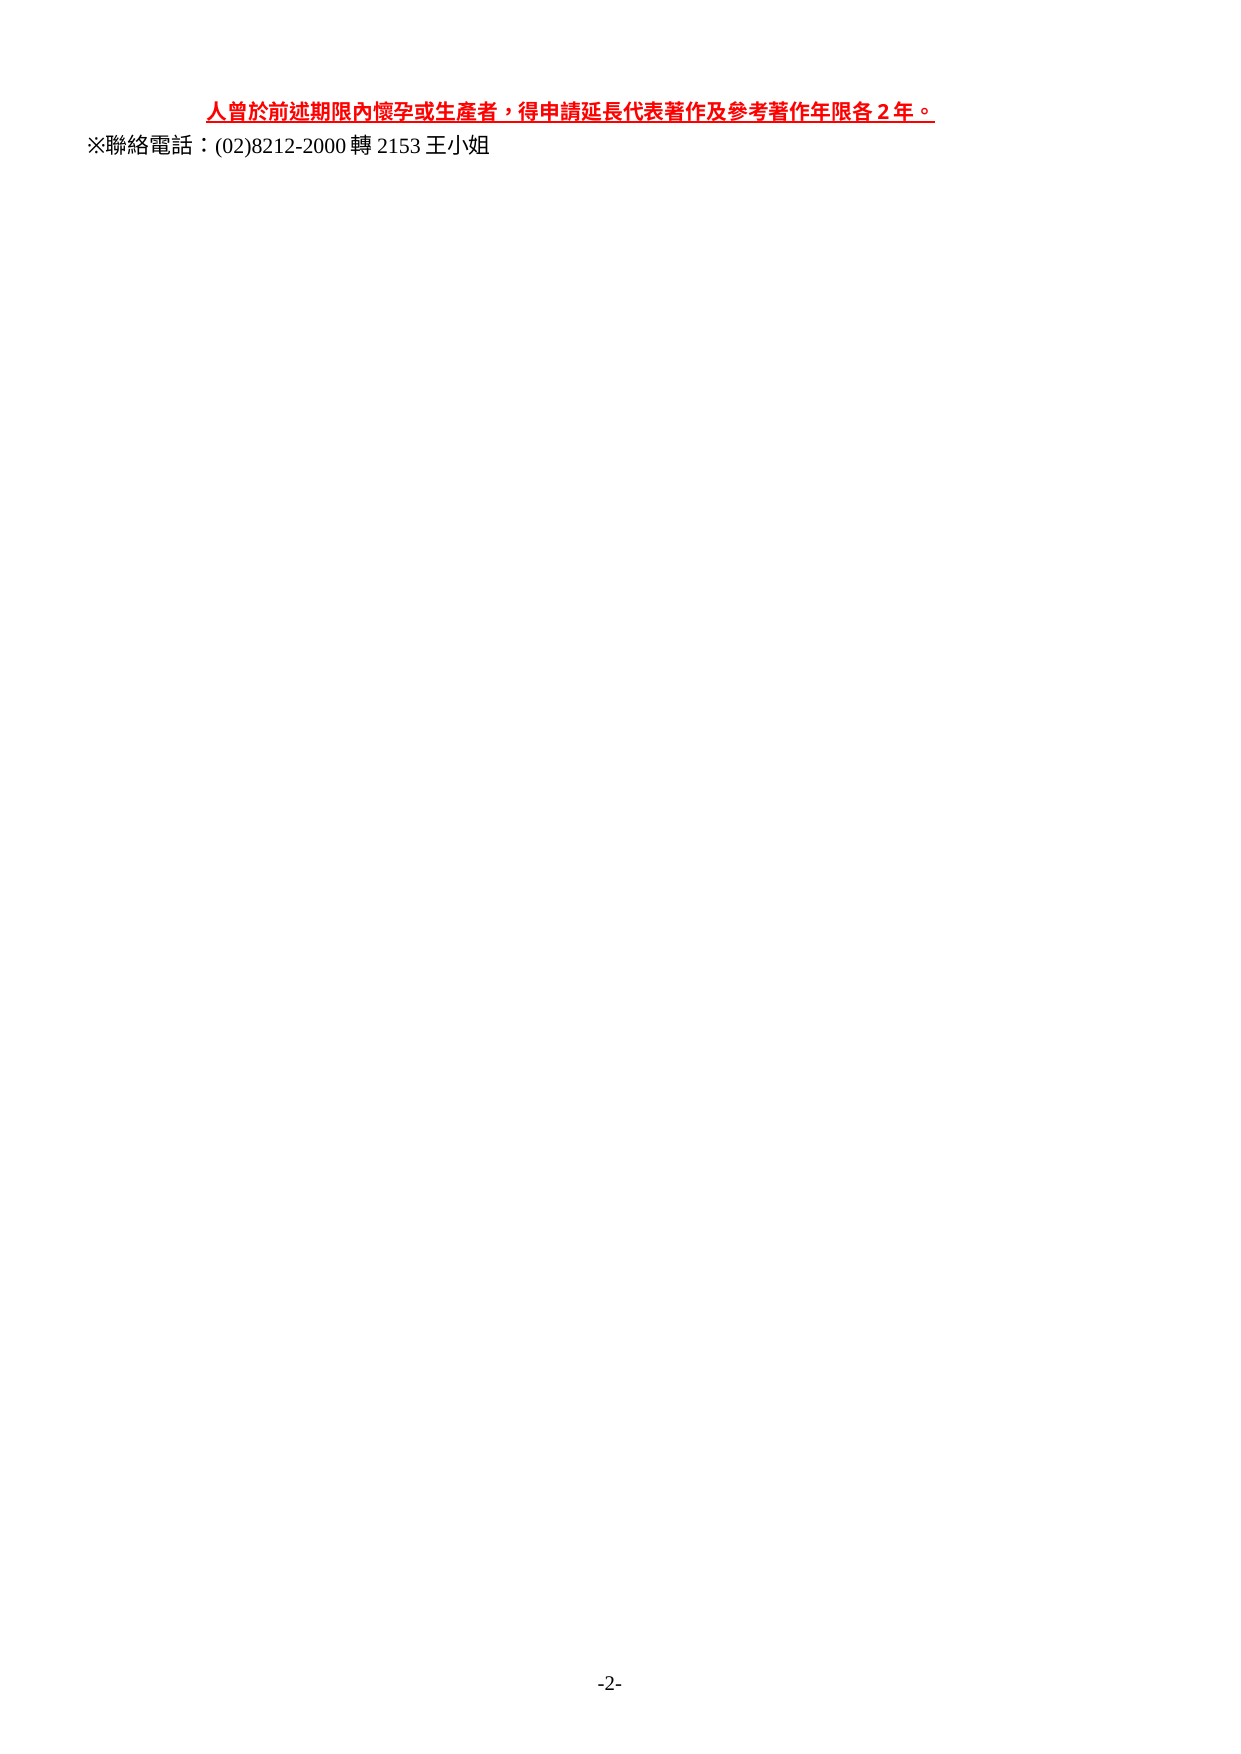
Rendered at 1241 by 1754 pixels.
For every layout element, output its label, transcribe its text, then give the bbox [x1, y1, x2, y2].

subtitle ※聯絡電話：(02)8212-2000轉2153王小姐 [75, 126, 1144, 163]
subtitle 人曾於前述期限內懷孕或生產者，得申請延長代表著作及參考著作年限各2年。 [75, 95, 1144, 126]
